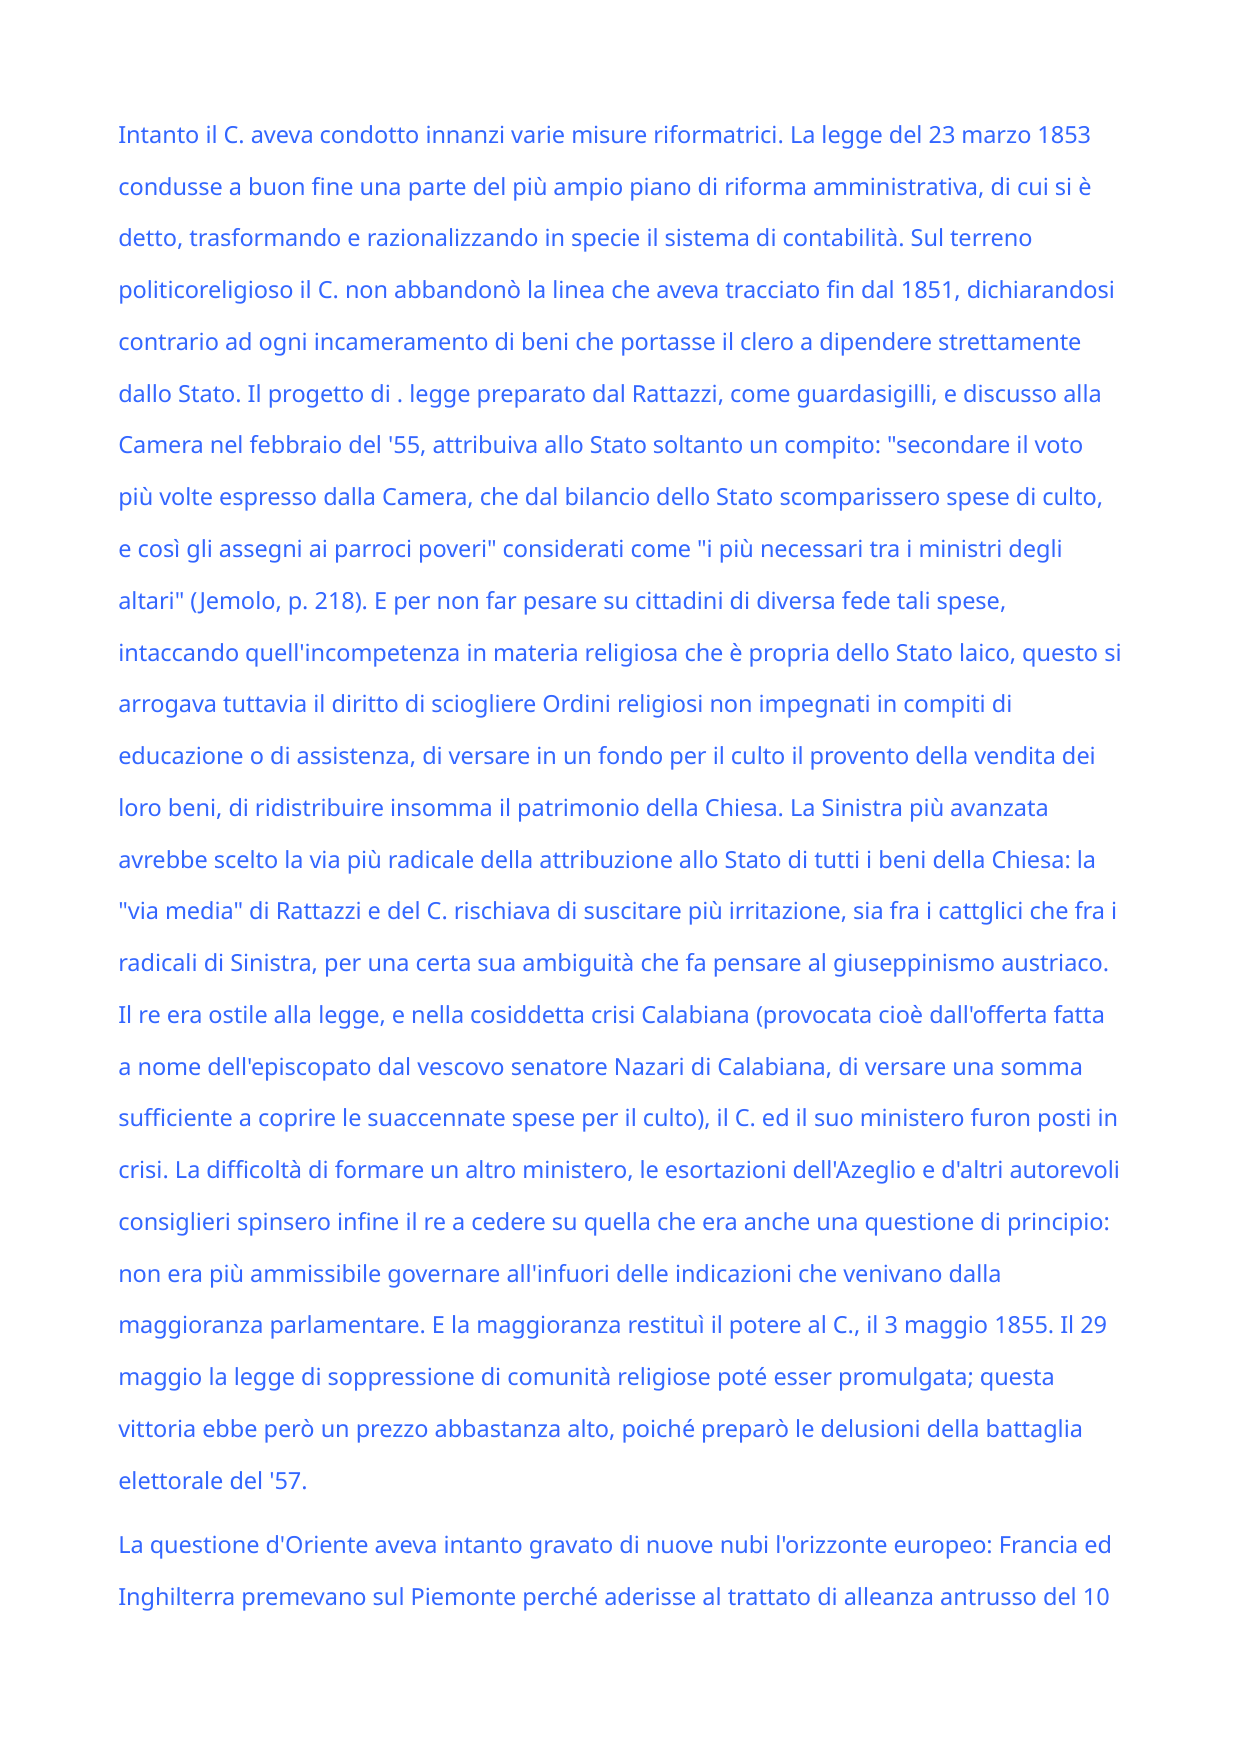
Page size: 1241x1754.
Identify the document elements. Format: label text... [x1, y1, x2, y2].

text La questione d'Oriente aveva intanto gravato di nuove nubi l'orizzonte europeo: Francia ed Inghilterra premevano sul Piemonte perché aderisse al trattato di alleanza antrusso del 10 [118, 1528, 1122, 1612]
text Intanto il C. aveva condotto innanzi varie misure riformatrici. La legge del 23 marzo 1853 condusse a buon fine una parte del più ampio piano di riforma amministrativa, di cui si è detto, trasformando e razionalizzando in specie il sistema di contabilità. Sul terreno politicoreligioso il C. non abbandonò la linea che aveva tracciato fin dal 1851, dichiarandosi contrario ad ogni incameramento di beni che portasse il clero a dipendere strettamente dallo Stato. Il progetto di . legge preparato dal Rattazzi, come guardasigilli, e discusso alla Camera nel febbraio del '55, attribuiva allo Stato soltanto un compito: "secondare il voto più volte espresso dalla Camera, che dal bilancio dello Stato scomparissero spese di culto, e così gli assegni ai parroci poveri" considerati come "i più necessari tra i ministri degli altari" (Jemolo, p. 218). E per non far pesare su cittadini di diversa fede tali spese, intaccando quell'incompetenza in materia religiosa che è propria dello Stato laico, questo si arrogava tuttavia il diritto di sciogliere Ordini religiosi non impegnati in compiti di educazione o di assistenza, di versare in un fondo per il culto il provento della vendita dei loro beni, di ridistribuire insomma il patrimonio della Chiesa. La Sinistra più avanzata avrebbe scelto la via più radicale della attribuzione allo Stato di tutti i beni della Chiesa: la "via media" di Rattazzi e del C. rischiava di suscitare più irritazione, sia fra i cattglici che fra i radicali di Sinistra, per una certa sua ambiguità che fa pensare al giuseppinismo austriaco. Il re era ostile alla legge, e nella cosiddetta crisi Calabiana (provocata cioè dall'offerta fatta a nome dell'episcopato dal vescovo senatore Nazari di Calabiana, di versare una somma sufficiente a coprire le suaccennate spese per il culto), il C. ed il suo ministero furon posti in crisi. La difficoltà di formare un altro ministero, le esortazioni dell'Azeglio e d'altri autorevoli consiglieri spinsero infine il re a cedere su quella che era anche una questione di principio: non era più ammissibile governare all'infuori delle indicazioni che venivano dalla maggioranza parlamentare. E la maggioranza restituì il potere al C., il 3 maggio 1855. Il 29 maggio la legge di soppressione di comunità religiose poté esser promulgata; questa vittoria ebbe però un prezzo abbastanza alto, poiché preparò le delusioni della battaglia elettorale del '57. [118, 118, 1122, 1496]
